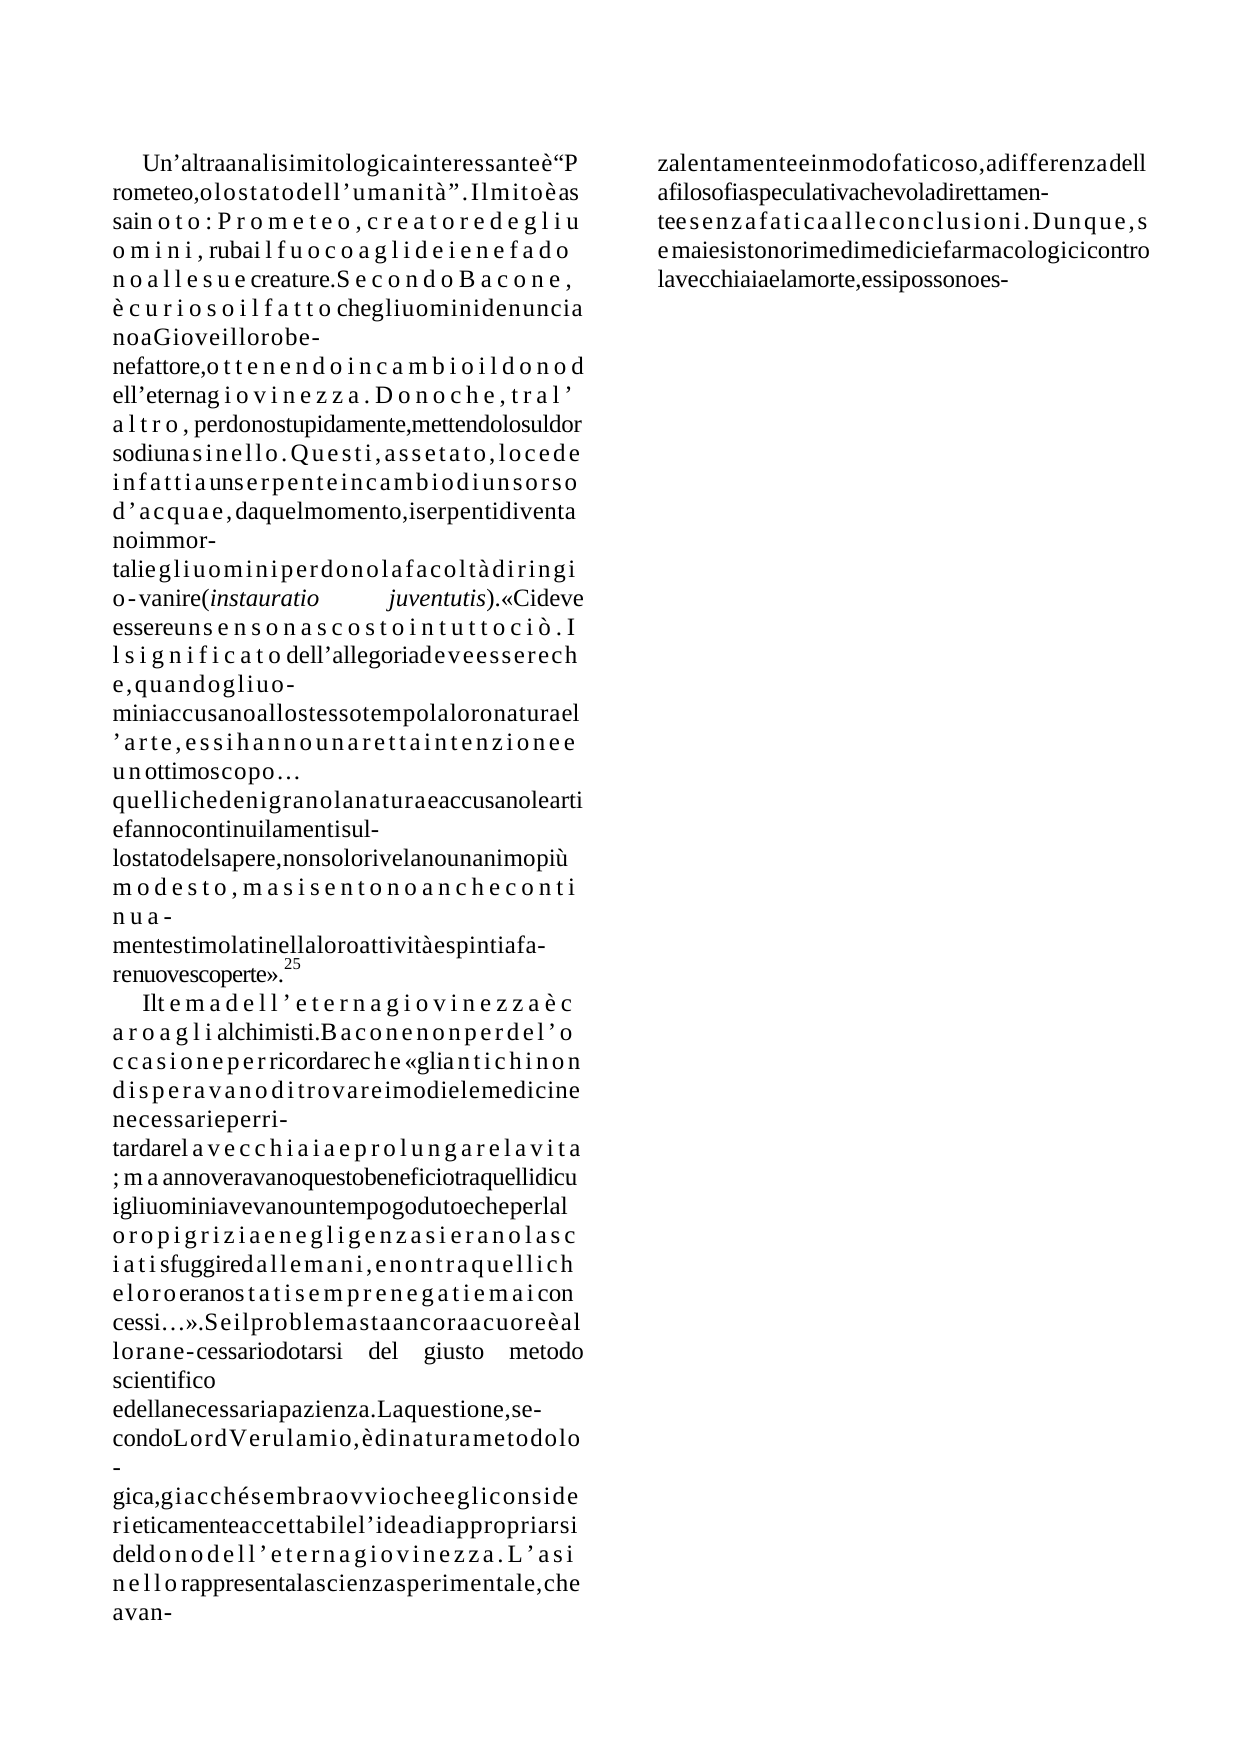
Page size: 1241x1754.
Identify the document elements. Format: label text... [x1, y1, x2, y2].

text Un’altraanalisimitologicainteressanteè“Prometeo,olostatodell’umanità”.Ilmitoèassainoto:Prometeo,creatoredegliuomini,rubailfuocoaglideienefadonoallesuecreature.SecondoBacone,ècuriosoilfattochegliuominidenuncianoaGioveillorobe-nefattore,ottenendoincambioildonodell’eternagiovinezza.Donoche,tral’altro,perdonostupidamente,mettendolosuldorsodiunasinello.Questi,assetato,locedeinfattiaunserpenteincambiodiunsorsod’acquae,daquelmomento,iserpentidiventanoimmor-taliegliuominiperdonolafacoltàdiringio-vanire(instauratio juventutis).«Cideve essereunsensonascostointuttociò.Ilsignificatodell’allegoriadeveessereche,quandogliuo-miniaccusanoallostessotempolaloronaturael’arte,essihannounarettaintenzioneeunottimoscopo…quellichedenigranolanaturaeaccusanoleartiefannocontinuilamentisul-lostatodelsapere,nonsolorivelanounanimopiùmodesto,masisentonoanchecontinua-mentestimolatinellaloroattivitàespintiafa- [112, 148, 584, 959]
text Iltemadell’eternagiovinezzaècaroaglialchimisti.Baconenonperdel’occasioneperricordareche«gliantichinondisperavanoditrovareimodielemedicinenecessarieperri-tardarelavecchiaiaeprolungarelavita;maannoveravanoquestobeneficiotraquellidicuigliuominiavevanountempogodutoecheperlaloropigriziaenegligenzasieranolasciatisfuggiredallemani,enontraquellicheloroeranostatisemprenegatiemaiconcessi…».Seilproblemastaancoraacuoreèallorane-cessariodotarsi del giusto metodo scientifico edellanecessariapazienza.Laquestione,se-condoLordVerulamio,èdinaturametodolo-gica,giacchésembraovviocheegliconsiderieticamenteaccettabilel’ideadiappropriarsideldonodell’eternagiovinezza.L’asinellorappresentalascienzasperimentale,cheavan- [112, 988, 584, 1625]
text zalentamenteeinmodofaticoso,adifferenzadellafilosofiaspeculativachevoladirettamen-teesenzafaticaalleconclusioni.Dunque,semaiesistonorimedimediciefarmacologicicontrolavecchiaiaelamorte,essipossonoes- [657, 148, 1157, 293]
text renuovescoperte».25 [112, 959, 584, 988]
